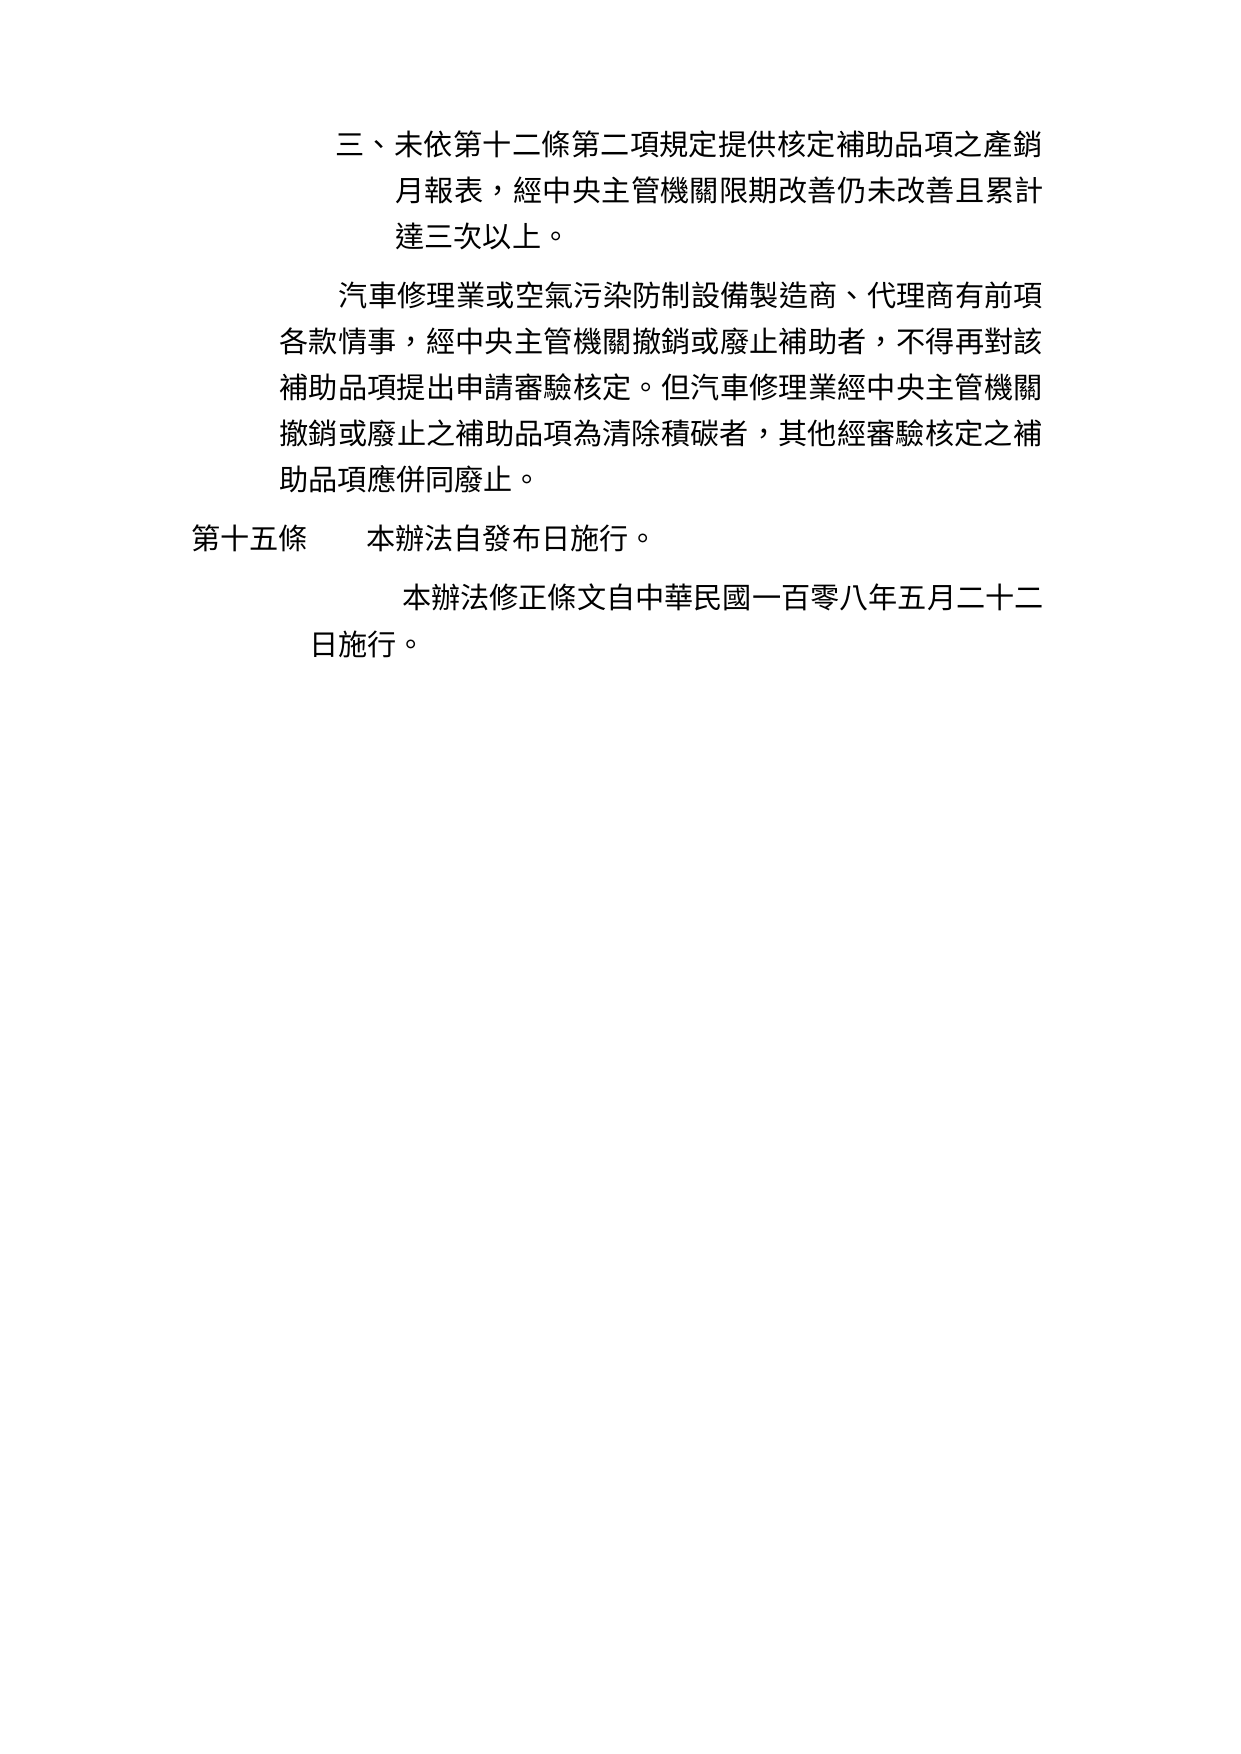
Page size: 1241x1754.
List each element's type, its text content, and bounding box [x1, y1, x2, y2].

text 汽車修理業或空氣污染防制設備製造商、代理商有前項各款情事，經中央主管機關撤銷或廢止補助者，不得再對該補助品項提出申請審驗核定。但汽車修理業經中央主管機關撤銷或廢止之補助品項為清除積碳者，其他經審驗核定之補助品項應併同廢止。 [279, 269, 1044, 499]
text 本辦法修正條文自中華民國一百零八年五月二十二日施行。 [191, 571, 1044, 664]
text 第十五條 本辦法自發布日施行。 [191, 511, 1044, 558]
text 三、未依第十二條第二項規定提供核定補助品項之產銷月報表，經中央主管機關限期改善仍未改善且累計達三次以上。 [335, 118, 1044, 256]
